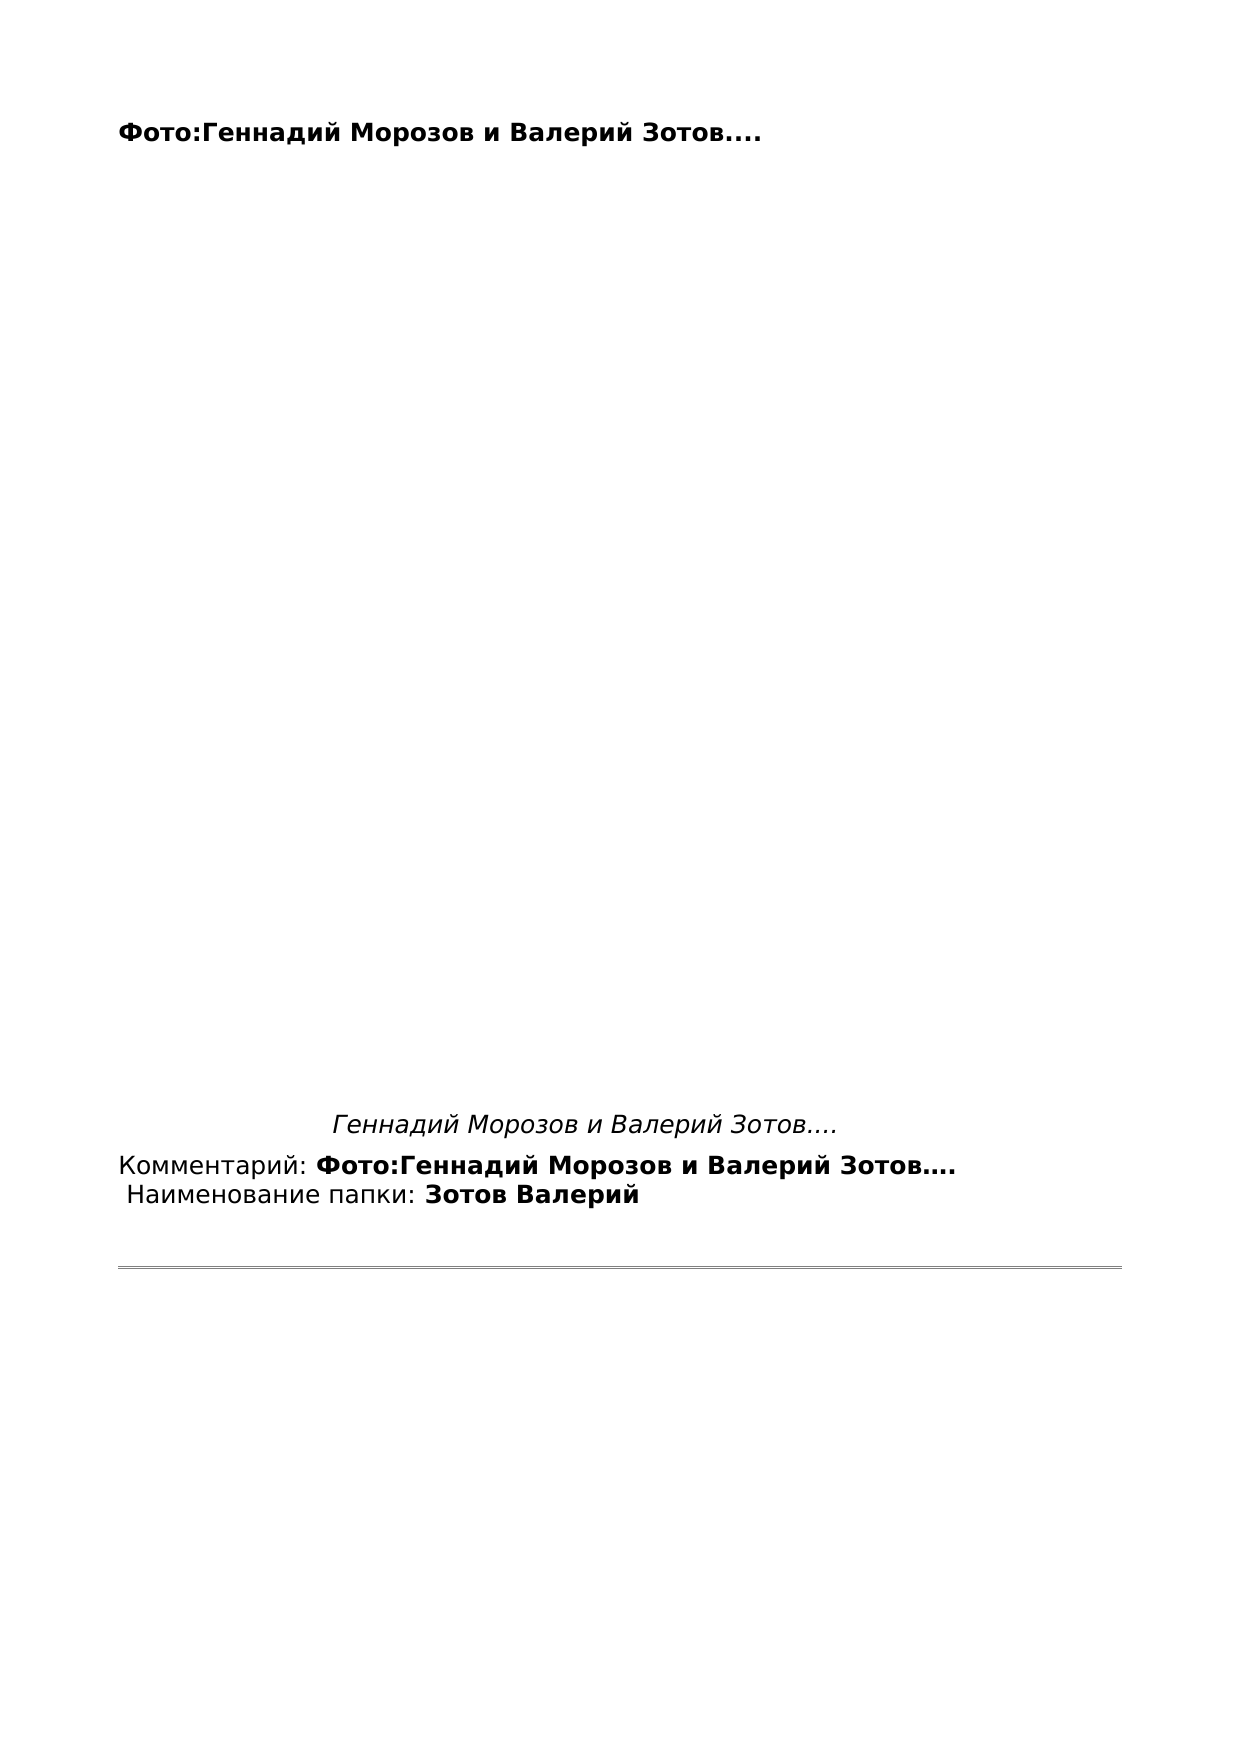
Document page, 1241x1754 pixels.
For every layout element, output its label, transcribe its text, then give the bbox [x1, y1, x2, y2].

text Комментарий: Фото:Геннадий Морозов и Валерий Зотов…. Наименование папки: Зотов Валерий [118, 1151, 1122, 1239]
subtitle Фото:Геннадий Морозов и Валерий Зотов.... [118, 118, 1122, 147]
text Геннадий Морозов и Валерий Зотов.... [118, 172, 1056, 1139]
